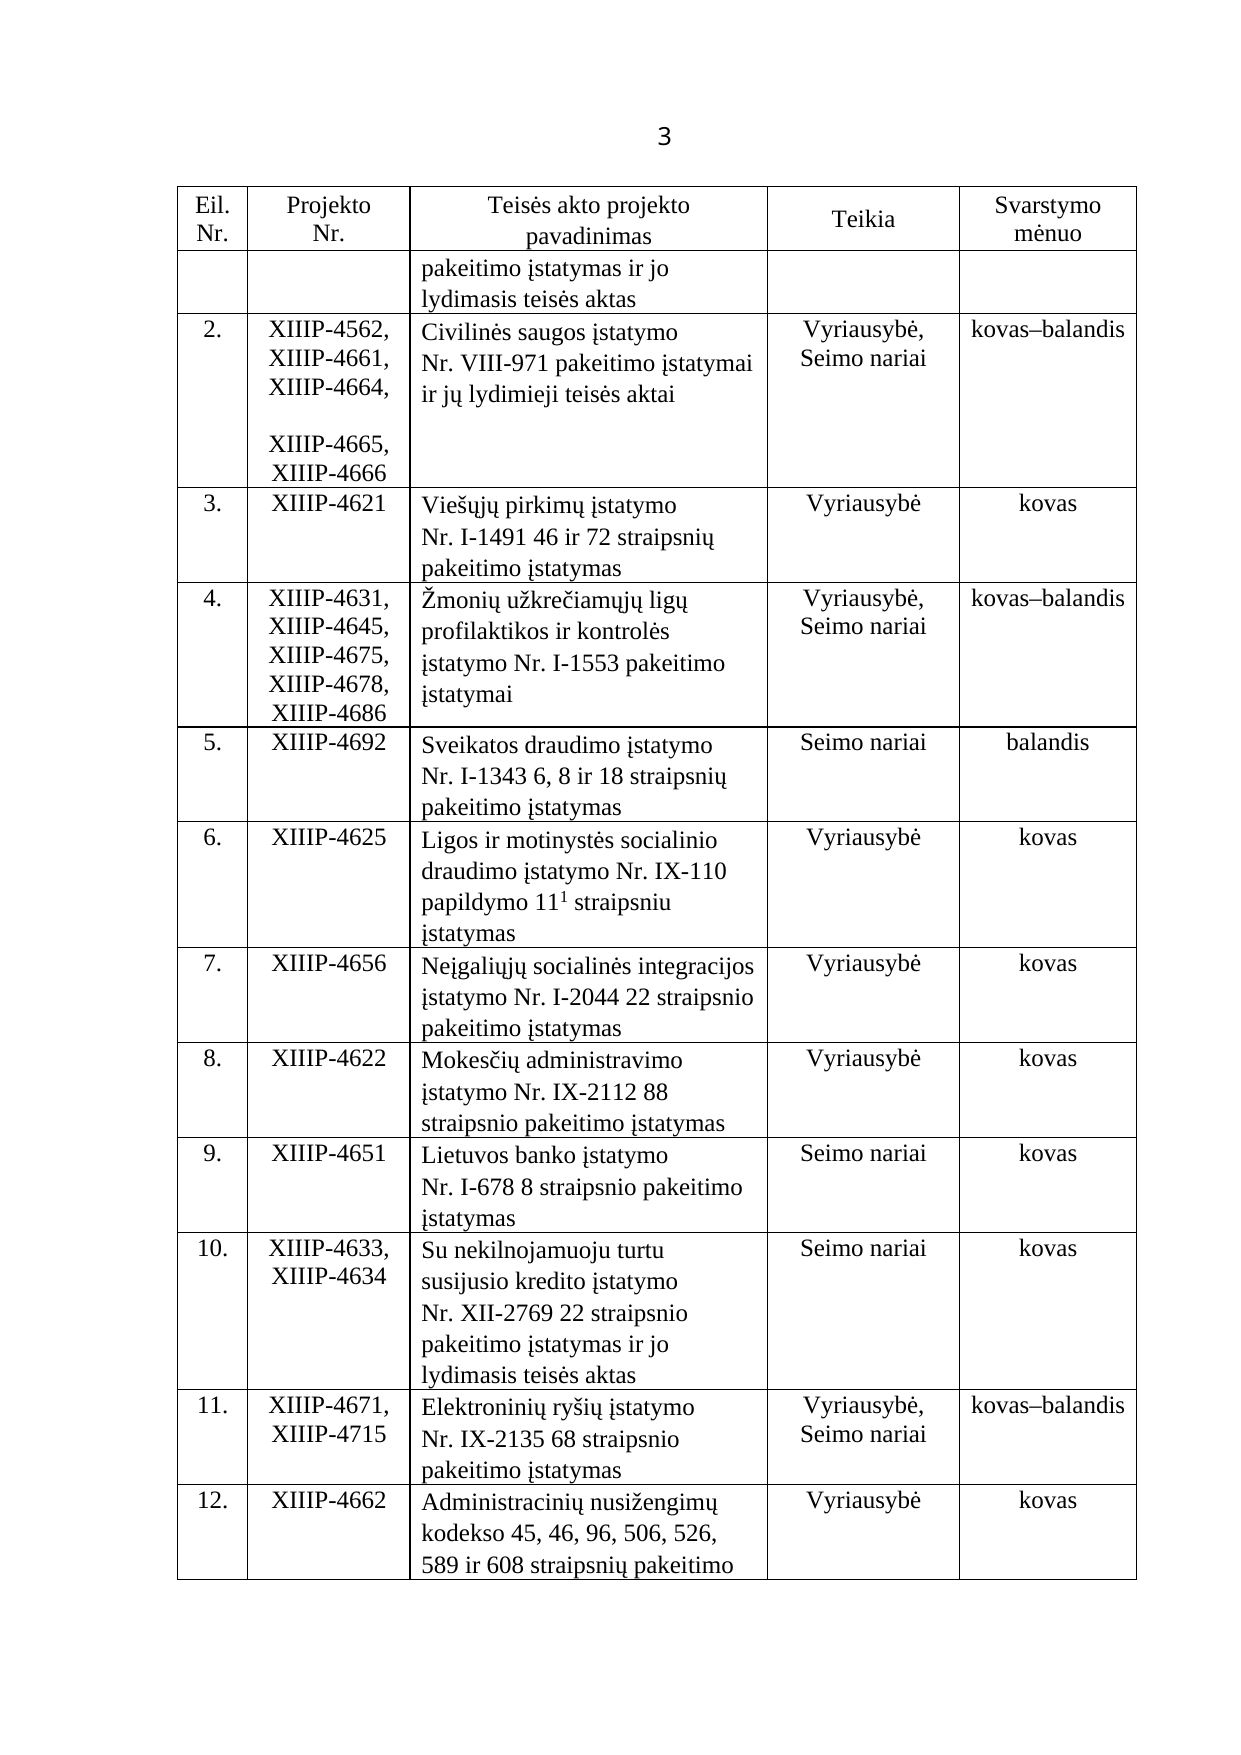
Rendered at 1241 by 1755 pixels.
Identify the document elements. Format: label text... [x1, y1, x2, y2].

table_cell kovas [960, 1485, 1136, 1578]
table_cell XIIIP-4625 [248, 822, 409, 947]
table_cell balandis [960, 728, 1136, 821]
table_cell Vyriausybė [768, 488, 959, 582]
table_header Teisės akto projekto pavadinimas [411, 187, 767, 250]
table_cell Vyriausybė [768, 1043, 959, 1137]
table_cell XIIIP-4662 [248, 1485, 409, 1578]
table_cell Seimo nariai [768, 1138, 959, 1232]
table_cell Viešųjų pirkimų įstatymo Nr. I‑1491 46 ir 72 straipsnių pakeitimo įstatymas [411, 488, 767, 582]
table_cell Vyriausybė [768, 948, 959, 1042]
table_cell 6. [178, 822, 247, 947]
table_cell kovas–balandis [960, 314, 1136, 487]
table_cell kovas–balandis [960, 583, 1136, 726]
table_cell kovas [960, 488, 1136, 582]
table_cell 8. [178, 1043, 247, 1137]
table_cell kovas–balandis [960, 1390, 1136, 1484]
table_cell [768, 251, 959, 313]
table_cell 7. [178, 948, 247, 1042]
table_cell pakeitimo įstatymas ir jo lydimasis teisės aktas [411, 251, 767, 313]
table_cell Civilinės saugos įstatymo Nr. VIII‑971 pakeitimo įstatymai ir jų lydimieji teisės aktai [411, 314, 767, 487]
table_cell XIIIP-4633, XIIIP-4634 [248, 1233, 409, 1389]
table_cell XIIIP-4671, XIIIP-4715 [248, 1390, 409, 1484]
table_cell Vyriausybė [768, 1485, 959, 1578]
table_cell 2. [178, 314, 247, 487]
table_cell Neįgaliųjų socialinės integracijos įstatymo Nr. I-2044 22 straipsnio pakeitimo įstatymas [411, 948, 767, 1042]
table_cell 10. [178, 1233, 247, 1389]
table_cell XIIIP-4622 [248, 1043, 409, 1137]
table_cell Vyriausybė, Seimo nariai [768, 1390, 959, 1484]
table_cell Administracinių nusižengimų kodekso 45, 46, 96, 506, 526, 589 ir 608 straipsnių pakeitimo [411, 1485, 767, 1578]
table_cell Vyriausybė [768, 822, 959, 947]
table_cell Lietuvos banko įstatymo Nr. I‑678 8 straipsnio pakeitimo įstatymas [411, 1138, 767, 1232]
table_cell XIIIP-4621 [248, 488, 409, 582]
table_cell Žmonių užkrečiamųjų ligų profilaktikos ir kontrolės įstatymo Nr. I-1553 pakeitimo įstatymai [411, 583, 767, 726]
table_cell Su nekilnojamuoju turtu susijusio kredito įstatymo Nr. XII-2769 22 straipsnio pakeitimo įstatymas ir jo lydimasis teisės aktas [411, 1233, 767, 1389]
table_cell Seimo nariai [768, 728, 959, 821]
table_cell XIIIP-4656 [248, 948, 409, 1042]
table_cell Seimo nariai [768, 1233, 959, 1389]
table_cell Vyriausybė, Seimo nariai [768, 314, 959, 487]
table_header Projekto Nr. [248, 187, 409, 250]
table_cell kovas [960, 948, 1136, 1042]
table_cell kovas [960, 822, 1136, 947]
table_cell kovas [960, 1043, 1136, 1137]
table_cell Vyriausybė, Seimo nariai [768, 583, 959, 726]
table_cell 4. [178, 583, 247, 726]
table_cell 5. [178, 728, 247, 821]
table_cell 12. [178, 1485, 247, 1578]
table_cell kovas [960, 1233, 1136, 1389]
table_cell Ligos ir motinystės socialinio draudimo įstatymo Nr. IX-110 papildymo 111 straipsniu įstatymas [411, 822, 767, 947]
table_cell [960, 251, 1136, 313]
table_cell 3. [178, 488, 247, 582]
table_cell [178, 251, 247, 313]
table_cell Elektroninių ryšių įstatymo Nr. IX-2135 68 straipsnio pakeitimo įstatymas [411, 1390, 767, 1484]
table_header Teikia [768, 187, 959, 250]
table_cell Mokesčių administravimo įstatymo Nr. IX-2112 88 straipsnio pakeitimo įstatymas [411, 1043, 767, 1137]
table_cell XIIIP-4631, XIIIP-4645, XIIIP-4675, XIIIP-4678, XIIIP-4686 [248, 583, 409, 726]
table_cell Sveikatos draudimo įstatymo Nr. I-1343 6, 8 ir 18 straipsnių pakeitimo įstatymas [411, 728, 767, 821]
table_cell XIIIP-4692 [248, 728, 409, 821]
table_header Eil. Nr. [178, 187, 247, 250]
table_cell 9. [178, 1138, 247, 1232]
table_cell kovas [960, 1138, 1136, 1232]
table_cell 11. [178, 1390, 247, 1484]
table_header Svarstymo mėnuo [960, 187, 1136, 250]
table_cell XIIIP-4651 [248, 1138, 409, 1232]
table_cell XIIIP-4562, XIIIP-4661, XIIIP-4664, XIIIP-4665, XIIIP-4666 [248, 314, 409, 487]
table_cell [248, 251, 409, 313]
